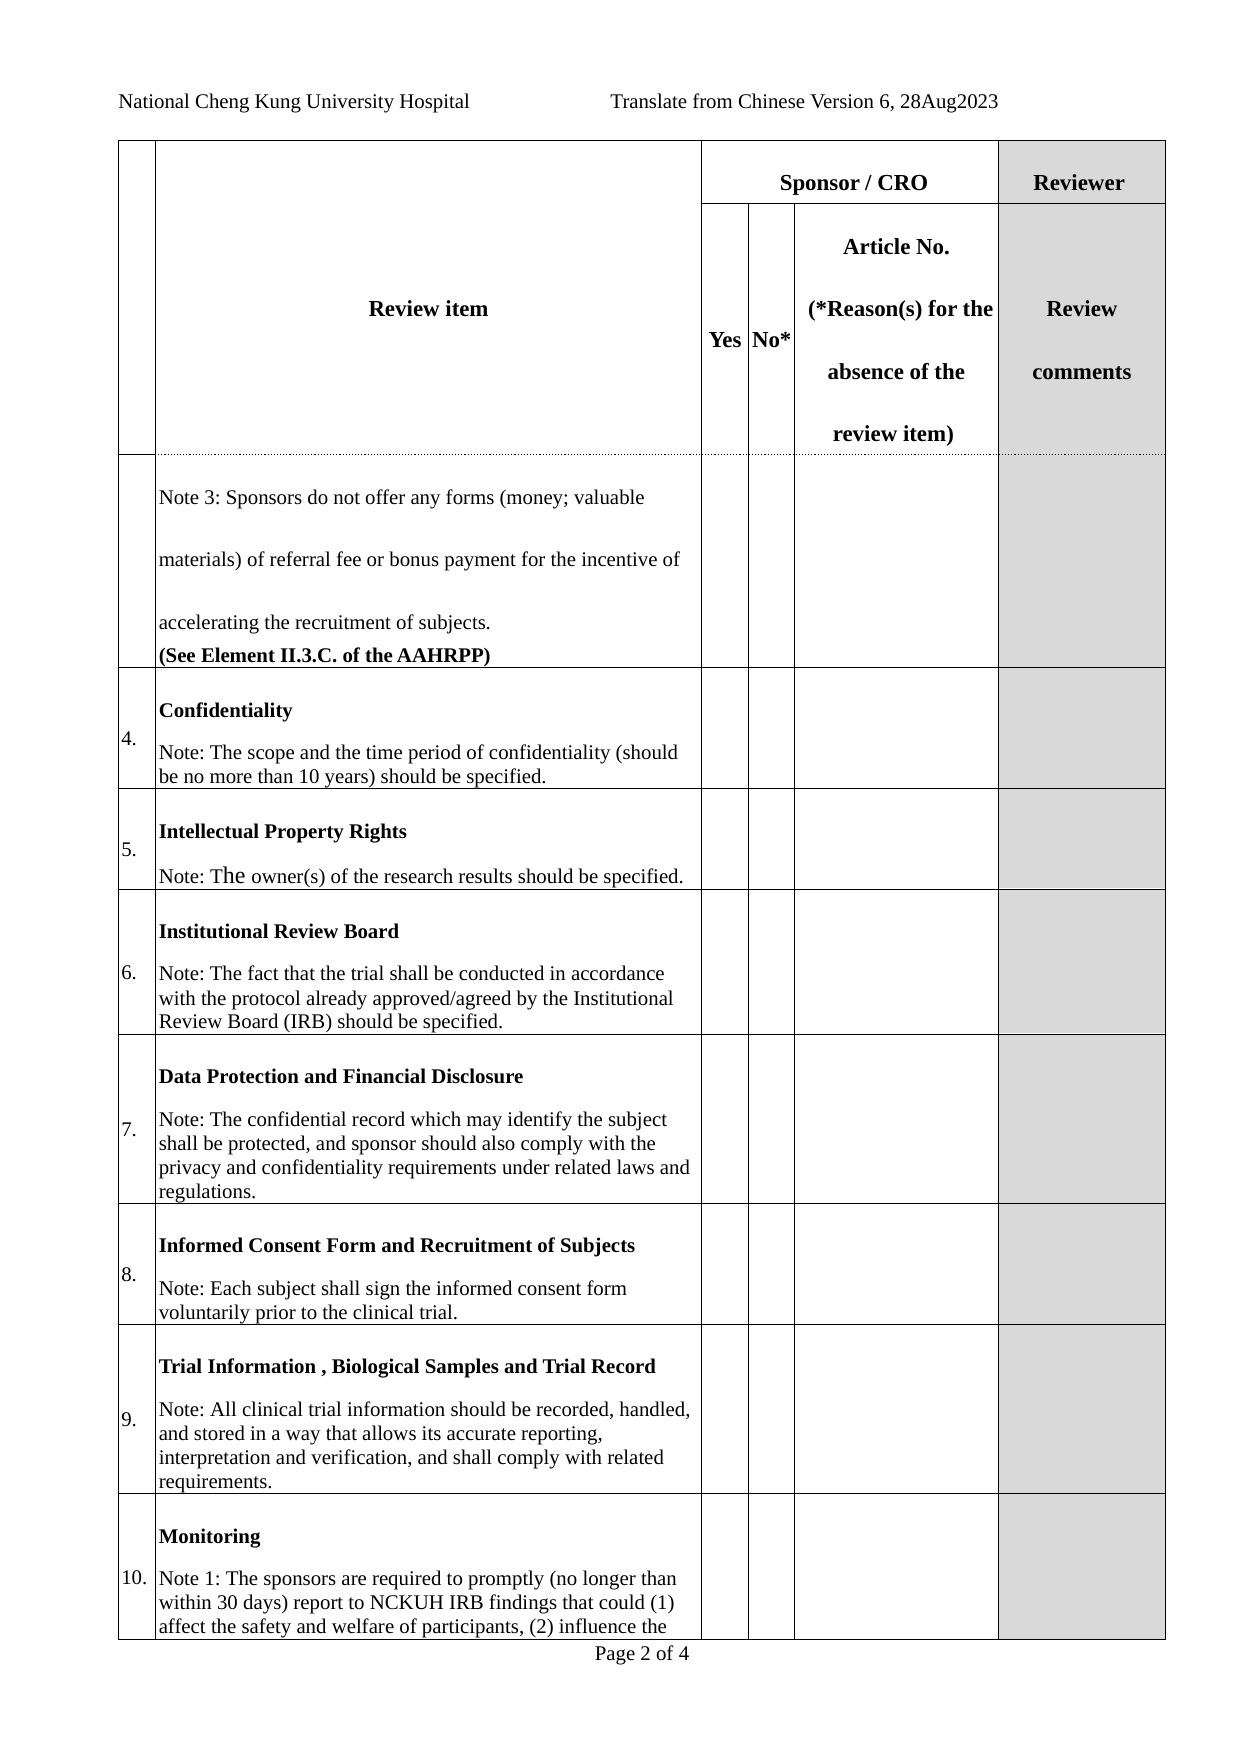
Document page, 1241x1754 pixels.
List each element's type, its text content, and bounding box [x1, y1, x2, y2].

table_cell [999, 890, 1165, 1033]
table_cell Trial Information , Biological Samples and Trial Record Note: All clinical trial information should be recorded, handled, and stored in a way that allows its accurate reporting, interpretation and verification, and shall comply with related requirements. [156, 1325, 701, 1493]
table_cell [119, 1325, 155, 1493]
table_cell [119, 1204, 155, 1324]
table_cell Article No. (*Reason(s) for the absence of the review item) [795, 204, 998, 454]
table_cell [749, 454, 794, 667]
table_cell Informed Consent Form and Recruitment of Subjects Note: Each subject shall sign the informed consent form voluntarily prior to the clinical trial. [156, 1204, 701, 1324]
table_cell [795, 668, 998, 788]
table_cell [999, 789, 1165, 888]
table_cell [999, 668, 1165, 788]
table_cell [119, 1035, 155, 1203]
table_cell Confidentiality Note: The scope and the time period of confidentiality (should be no more than 10 years) should be specified. [156, 668, 701, 788]
table_cell [795, 1494, 998, 1639]
table_cell Monitoring Note 1: The sponsors are required to promptly (no longer than within 30 days) report to NCKUH IRB findings that could (1) affect the safety and welfare of participants, (2) influence the [156, 1494, 701, 1639]
table_cell [999, 1325, 1165, 1493]
table_cell No* [749, 204, 794, 454]
table_cell [119, 1494, 155, 1639]
table_cell [795, 454, 998, 667]
table_cell [702, 454, 748, 667]
table_cell [749, 1035, 794, 1203]
table_cell [749, 1325, 794, 1493]
table_header [119, 141, 155, 454]
table_cell [702, 1204, 748, 1324]
table_cell [795, 1325, 998, 1493]
table_cell [795, 789, 998, 888]
table_cell Note 3: Sponsors do not offer any forms (money; valuable materials) of referral fee or bonus payment for the incentive of accelerating the recruitment of subjects. (See Element II.3.C. of the AAHRPP) [156, 454, 701, 667]
table_cell [749, 668, 794, 788]
table_cell [702, 1494, 748, 1639]
table_cell [119, 789, 155, 888]
table_cell [702, 890, 748, 1033]
table_cell [999, 1204, 1165, 1324]
table_cell [999, 1035, 1165, 1203]
table_cell [749, 1204, 794, 1324]
table_cell Yes [702, 204, 748, 454]
table_cell [749, 1494, 794, 1639]
table_cell [702, 668, 748, 788]
table_cell [119, 668, 155, 788]
table_header Review item [156, 141, 701, 454]
table_cell [999, 454, 1165, 667]
table_cell [795, 890, 998, 1033]
table_cell [119, 455, 155, 667]
table_cell [999, 1494, 1165, 1639]
table_cell [702, 1035, 748, 1203]
table_cell Intellectual Property Rights Note: The owner(s) of the research results should be specified. [156, 789, 701, 888]
table_cell [795, 1204, 998, 1324]
table_cell [702, 789, 748, 888]
table_cell [749, 789, 794, 888]
table_cell [119, 890, 155, 1033]
table_cell [702, 1325, 748, 1493]
table_cell Institutional Review Board Note: The fact that the trial shall be conducted in accordance with the protocol already approved/agreed by the Institutional Review Board (IRB) should be specified. [156, 890, 701, 1033]
table_cell Review comments [999, 204, 1165, 454]
table_header Reviewer [999, 141, 1165, 203]
table_header Sponsor / CRO [702, 141, 998, 203]
table_cell Data Protection and Financial Disclosure Note: The confidential record which may identify the subject shall be protected, and sponsor should also comply with the privacy and confidentiality requirements under related laws and regulations. [156, 1035, 701, 1203]
table_cell [749, 890, 794, 1033]
table_cell [795, 1035, 998, 1203]
